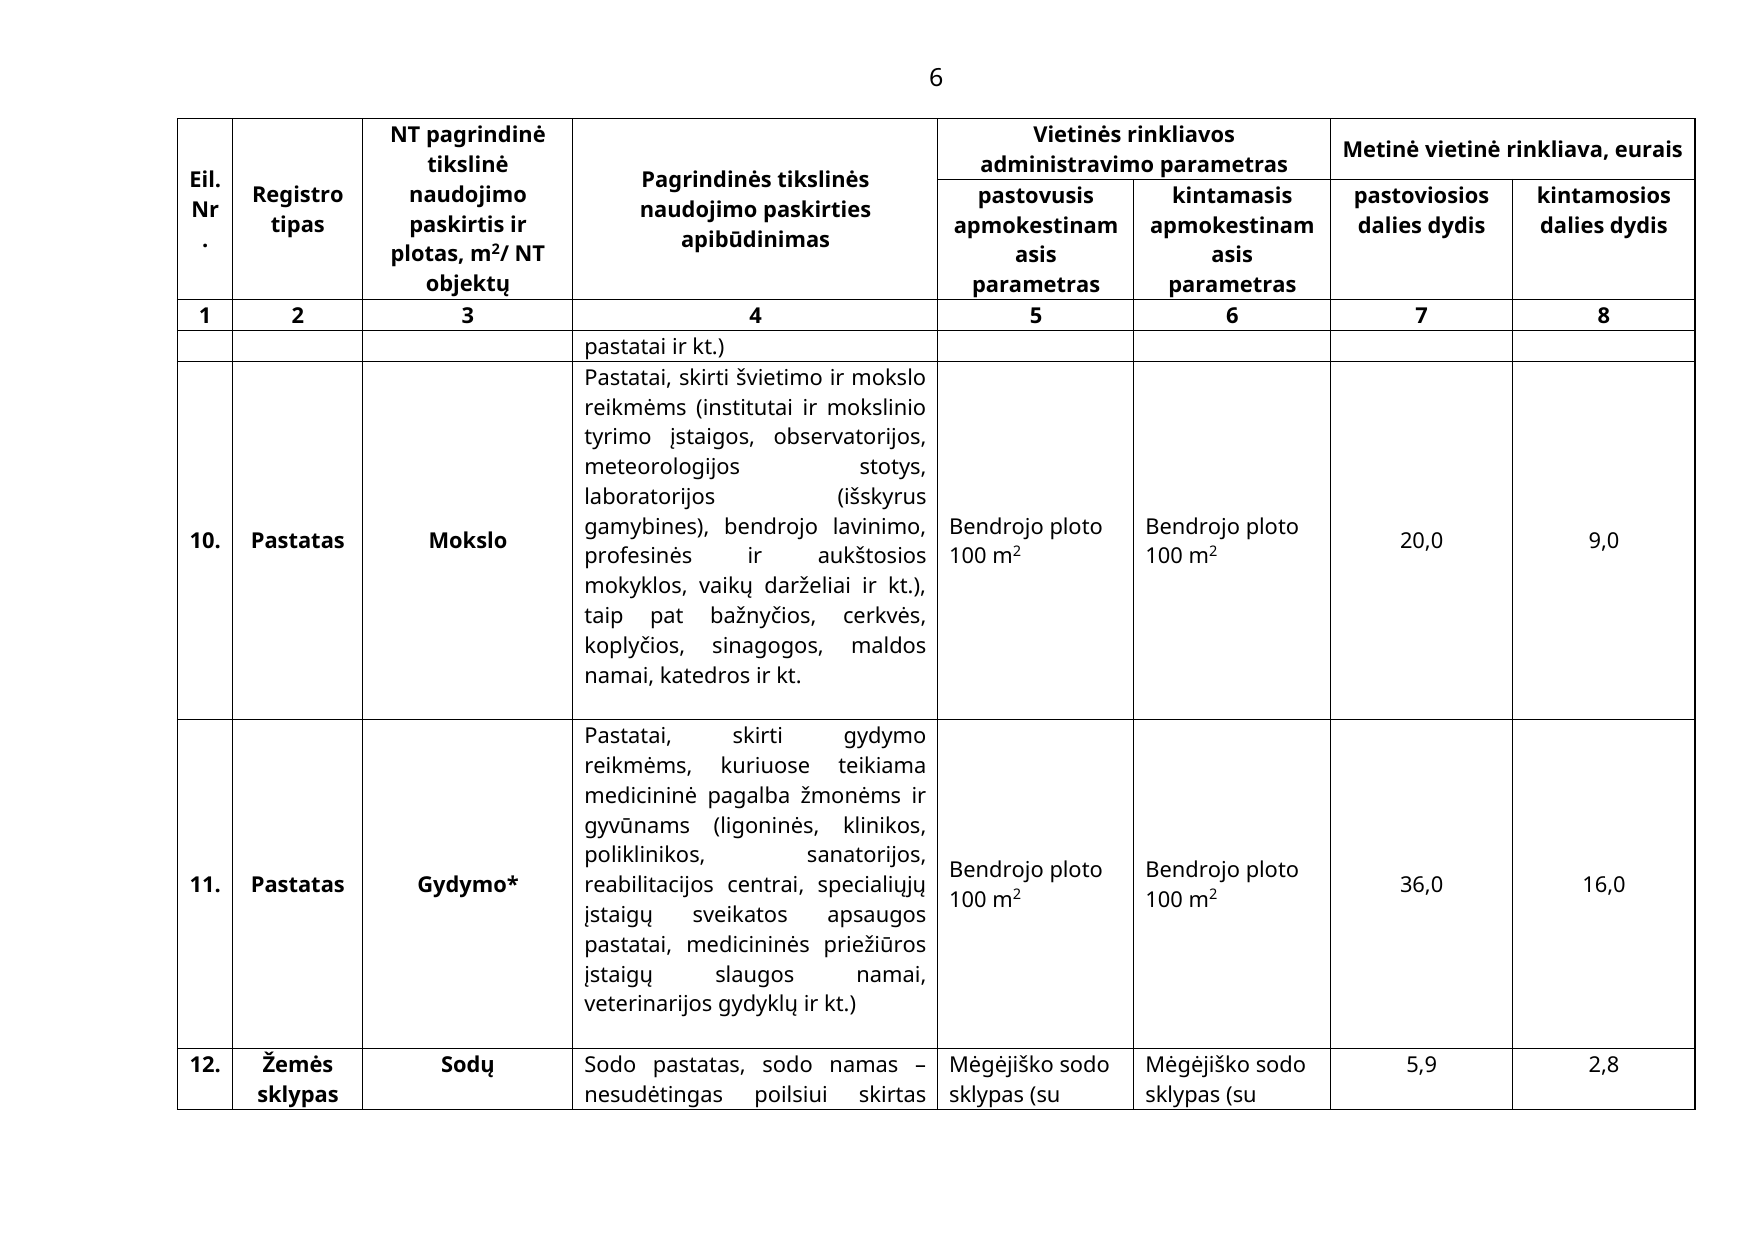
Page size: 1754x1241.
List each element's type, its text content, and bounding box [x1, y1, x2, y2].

table_cell [178, 331, 232, 361]
table_cell Bendrojo ploto 100 m2 [1134, 720, 1330, 1048]
table_cell Mėgėjiško sodo sklypas (su [1134, 1049, 1330, 1108]
table_cell pastatai ir kt.) [573, 331, 937, 361]
table_cell 3 [363, 300, 572, 330]
table_cell 5,9 [1331, 1049, 1512, 1108]
table_cell Bendrojo ploto 100 m2 [938, 720, 1133, 1048]
table_cell Pastatas [233, 362, 362, 719]
table_cell Bendrojo ploto 100 m2 [938, 362, 1133, 719]
table_cell 8 [1513, 300, 1694, 330]
table_header Vietinės rinkliavos administravimo parametras [938, 119, 1330, 179]
table_header Eil. Nr. [178, 119, 232, 299]
table_cell 12. [178, 1049, 232, 1108]
table_cell pastoviosios dalies dydis [1331, 180, 1512, 299]
table_cell Žemės sklypas [233, 1049, 362, 1108]
table_cell 9,0 [1513, 362, 1694, 719]
table_header Registro tipas [233, 119, 362, 299]
table_cell pastovusis apmokestinamasis parametras [938, 180, 1133, 299]
table_cell [1134, 331, 1330, 361]
table_cell Pastatai, skirti gydymo reikmėms, kuriuose teikiama medicininė pagalba žmonėms ir gyvūnams (ligoninės, klinikos, poliklinikos, sanatorijos, reabilitacijos centrai, specialiųjų įstaigų sveikatos apsaugos pastatai, medicininės priežiūros įstaigų slaugos namai, veterinarijos gydyklų ir kt.) [573, 720, 937, 1048]
table_cell 20,0 [1331, 362, 1512, 719]
table_cell Sodų [363, 1049, 572, 1108]
table_cell kintamosios dalies dydis [1513, 180, 1694, 299]
table_cell [1513, 331, 1694, 361]
table_header Metinė vietinė rinkliava, eurais [1331, 119, 1694, 179]
table_cell 11. [178, 720, 232, 1048]
table_cell Pastatai, skirti švietimo ir mokslo reikmėms (institutai ir mokslinio tyrimo įstaigos, observatorijos, meteorologijos stotys, laboratorijos (išskyrus gamybines), bendrojo lavinimo, profesinės ir aukštosios mokyklos, vaikų darželiai ir kt.), taip pat bažnyčios, cerkvės, koplyčios, sinagogos, maldos namai, katedros ir kt. [573, 362, 937, 719]
table_cell [363, 331, 572, 361]
table_cell [1331, 331, 1512, 361]
table_cell Mėgėjiško sodo sklypas (su [938, 1049, 1133, 1108]
table_cell Sodo pastatas, sodo namas – nesudėtingas poilsiui skirtas [573, 1049, 937, 1108]
table_cell 2 [233, 300, 362, 330]
table_cell [938, 331, 1133, 361]
table_cell Bendrojo ploto 100 m2 [1134, 362, 1330, 719]
table_cell 2,8 [1513, 1049, 1694, 1108]
table_cell Pastatas [233, 720, 362, 1048]
table_cell Mokslo [363, 362, 572, 719]
table_cell 10. [178, 362, 232, 719]
table_header Pagrindinės tikslinės naudojimo paskirties apibūdinimas [573, 119, 937, 299]
table_cell 36,0 [1331, 720, 1512, 1048]
table_cell 5 [938, 300, 1133, 330]
table_cell [233, 331, 362, 361]
table_cell kintamasis apmokestinamasis parametras [1134, 180, 1330, 299]
table_cell 6 [1134, 300, 1330, 330]
table_header NT pagrindinė tikslinė naudojimo paskirtis ir plotas, m2/ NT objektų kategorija [363, 119, 572, 299]
table_cell Gydymo* [363, 720, 572, 1048]
table_cell 7 [1331, 300, 1512, 330]
table_cell 16,0 [1513, 720, 1694, 1048]
table_cell 1 [178, 300, 232, 330]
table_cell 4 [573, 300, 937, 330]
